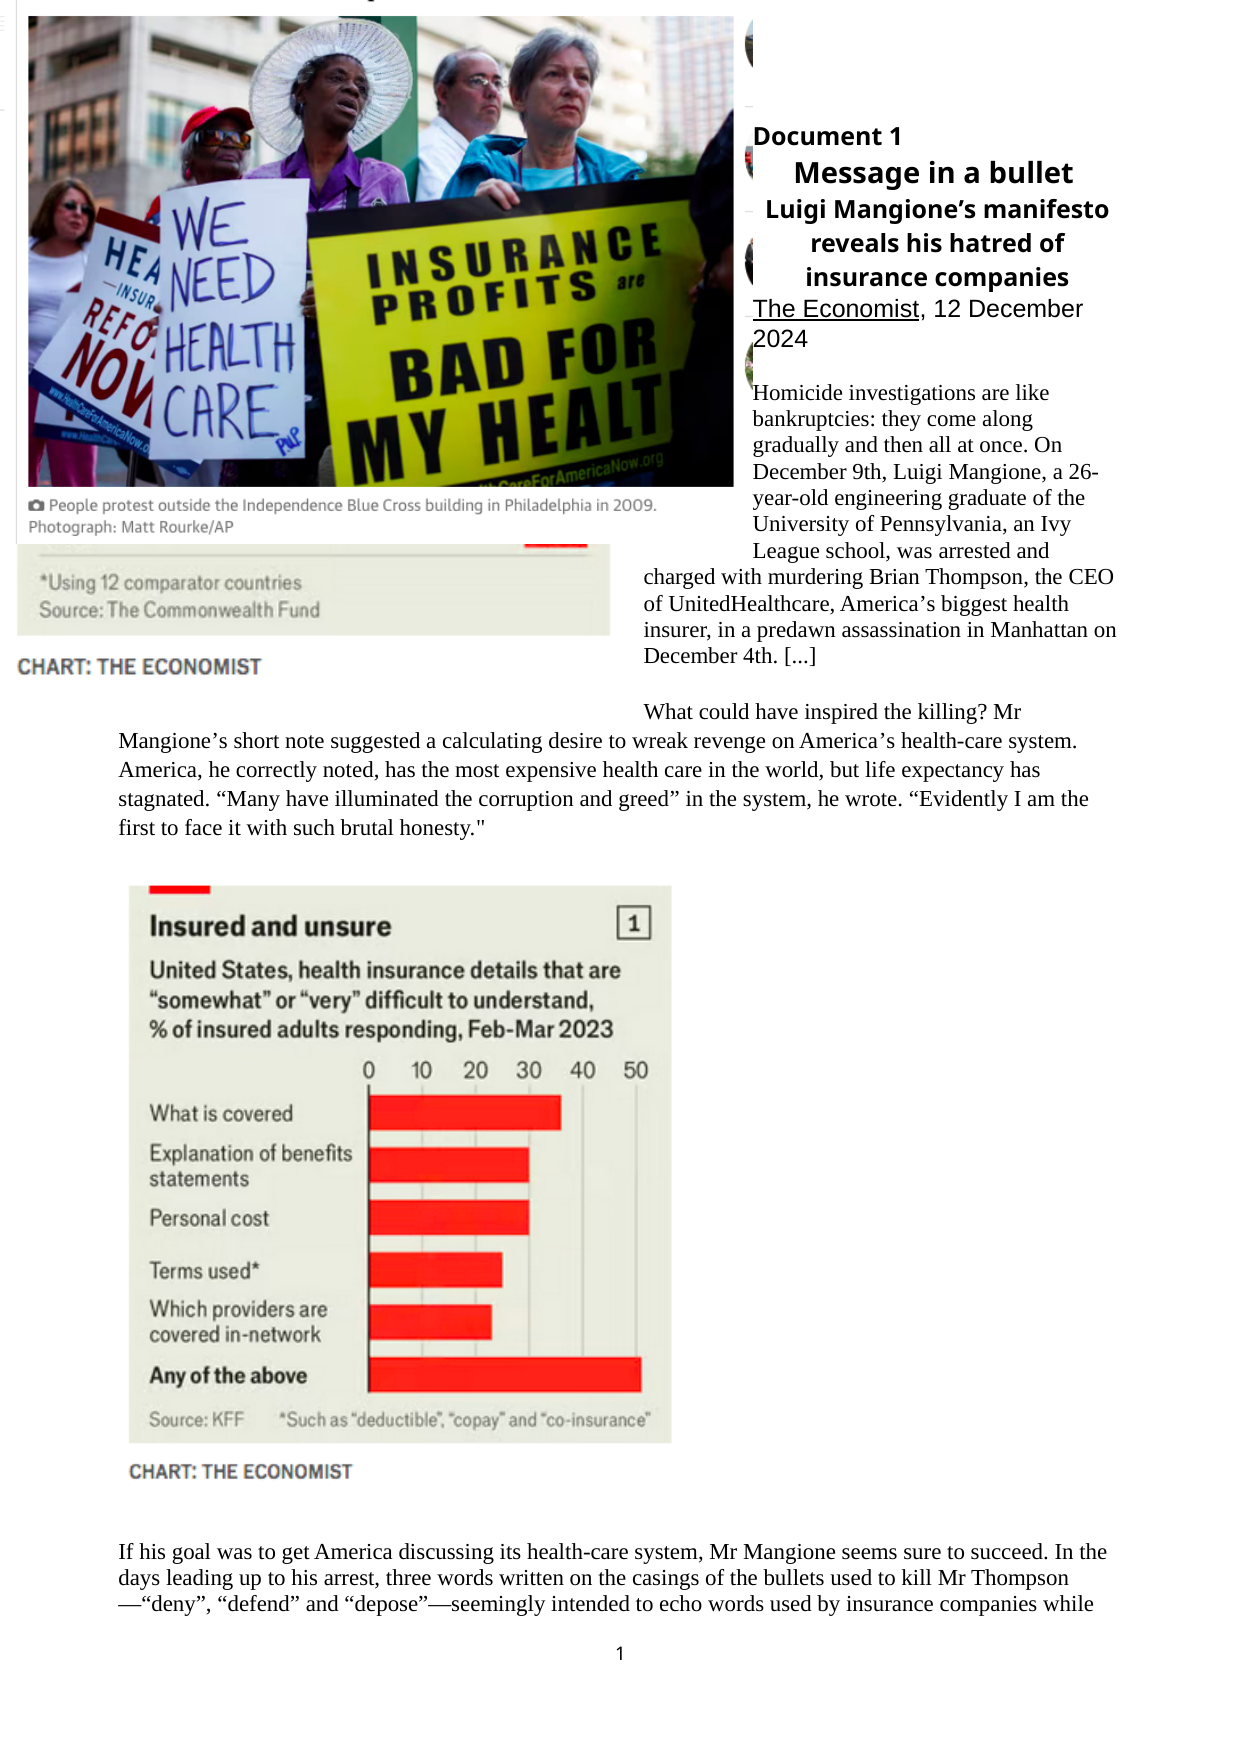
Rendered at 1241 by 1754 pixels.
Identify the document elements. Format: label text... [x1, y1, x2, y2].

picture [118, 865, 709, 1513]
text What could have inspired the killing? Mr Mangione’s short note suggested a calculating desire to wreak revenge on America’s health-care system. America, he correctly noted, has the most expensive health care in the world, but life expectancy has stagnated. “Many have illuminated the corruption and greed” in the system, he wrote. “Evidently I am the first to face it with such brutal honesty." [118, 695, 1122, 841]
text The Economist, 12 December 2024 [753, 294, 1122, 352]
text Homicide investigations are like bankruptcies: they come along gradually and then all at once. On December 9th, Luigi Mangione, a 26-year-old engineering graduate of the University of Pennsylvania, an Ivy League school, was arrested and charged with murdering Brian Thompson, the CEO of UnitedHealthcare, America’s biggest health insurer, in a predawn assassination in Manhattan on December 4th. [...] [644, 379, 1122, 669]
subtitle Message in a bullet [753, 152, 1122, 192]
picture [0, 0, 753, 726]
subtitle Document 1 [753, 118, 1122, 152]
text If his goal was to get America discussing its health-care system, Mr Mangione seems sure to succeed. In the days leading up to his arrest, three words written on the casings of the bullets used to kill Mr Thompson—“deny”, “defend” and “depose”—seemingly intended to echo words used by insurance companies while [118, 1538, 1122, 1617]
subtitle Luigi Mangione’s manifesto reveals his hatred of insurance companies [753, 192, 1122, 294]
